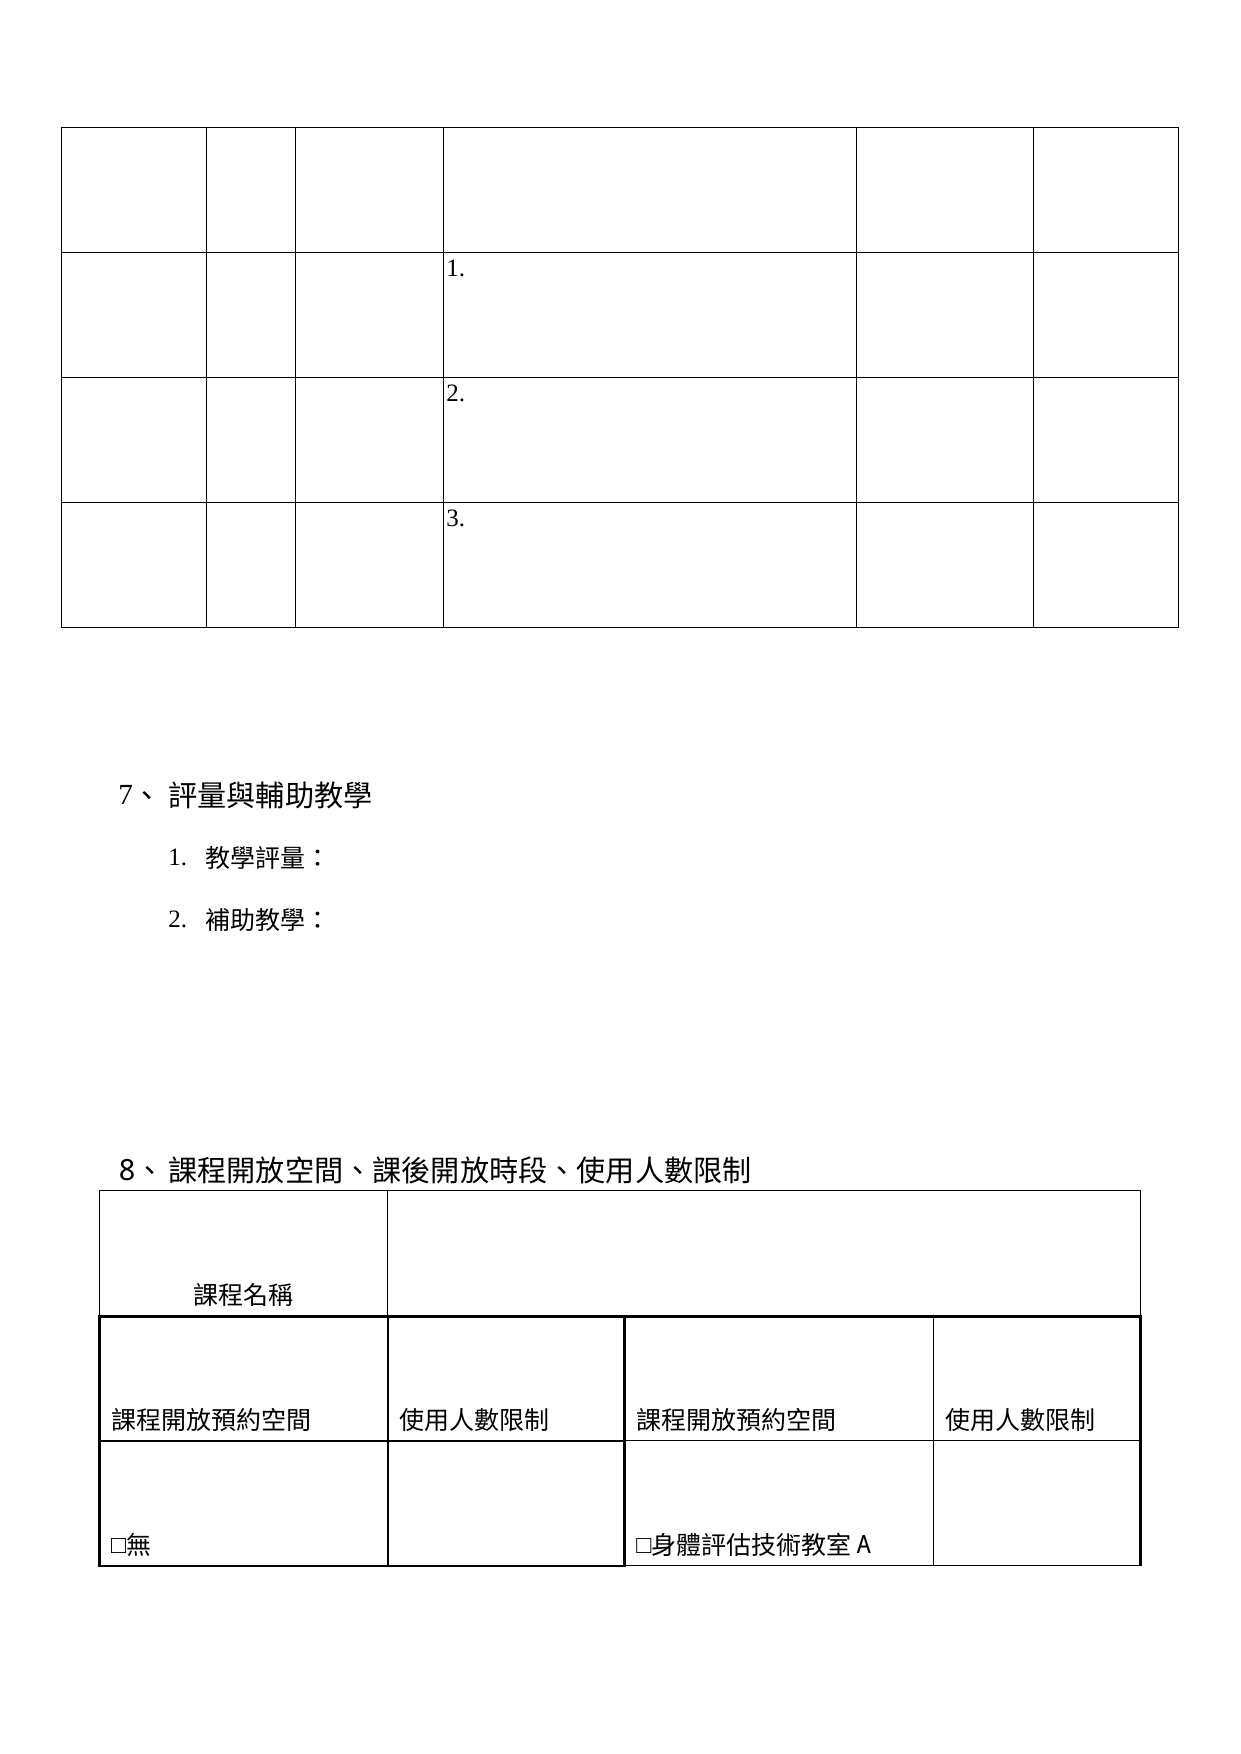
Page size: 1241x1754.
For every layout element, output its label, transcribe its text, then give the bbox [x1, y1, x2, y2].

table_cell [857, 503, 1033, 627]
table_cell 課程開放預約空間 [101, 1318, 387, 1439]
table_cell [1034, 378, 1178, 502]
table_cell [207, 378, 295, 502]
table_cell [1034, 253, 1178, 377]
table_cell [857, 253, 1033, 377]
table_cell [207, 503, 295, 627]
table_header [388, 1191, 1140, 1314]
table_cell □身體評估技術教室A [626, 1441, 933, 1564]
table_header 課程名稱 [100, 1191, 387, 1314]
table_cell [444, 128, 856, 252]
table_cell [62, 503, 206, 627]
table_cell 課程開放預約空間 [626, 1318, 933, 1439]
table_cell [62, 253, 206, 377]
table_cell [62, 128, 206, 252]
table_cell [1034, 128, 1178, 252]
table_cell [444, 378, 856, 502]
table_cell [389, 1442, 623, 1564]
table_cell [207, 253, 295, 377]
table_cell 使用人數限制 [389, 1318, 623, 1439]
table_cell [934, 1441, 1139, 1564]
table_cell [857, 128, 1033, 252]
table_cell [207, 128, 295, 252]
list 補助教學： [168, 877, 1122, 939]
table_cell [444, 253, 856, 377]
table_cell [296, 503, 443, 627]
table_cell [444, 503, 856, 627]
table_cell [296, 128, 443, 252]
list 課程開放空間、課後開放時段、使用人數限制 [118, 1127, 1122, 1189]
table_cell [296, 378, 443, 502]
list 評量與輔助教學 [118, 752, 1122, 814]
list 教學評量： [168, 814, 1122, 877]
table_cell 使用人數限制 [934, 1318, 1139, 1439]
table_cell [62, 378, 206, 502]
table_cell [296, 253, 443, 377]
table_cell [857, 378, 1033, 502]
table_cell [1034, 503, 1178, 627]
table_cell □無 [101, 1442, 387, 1564]
